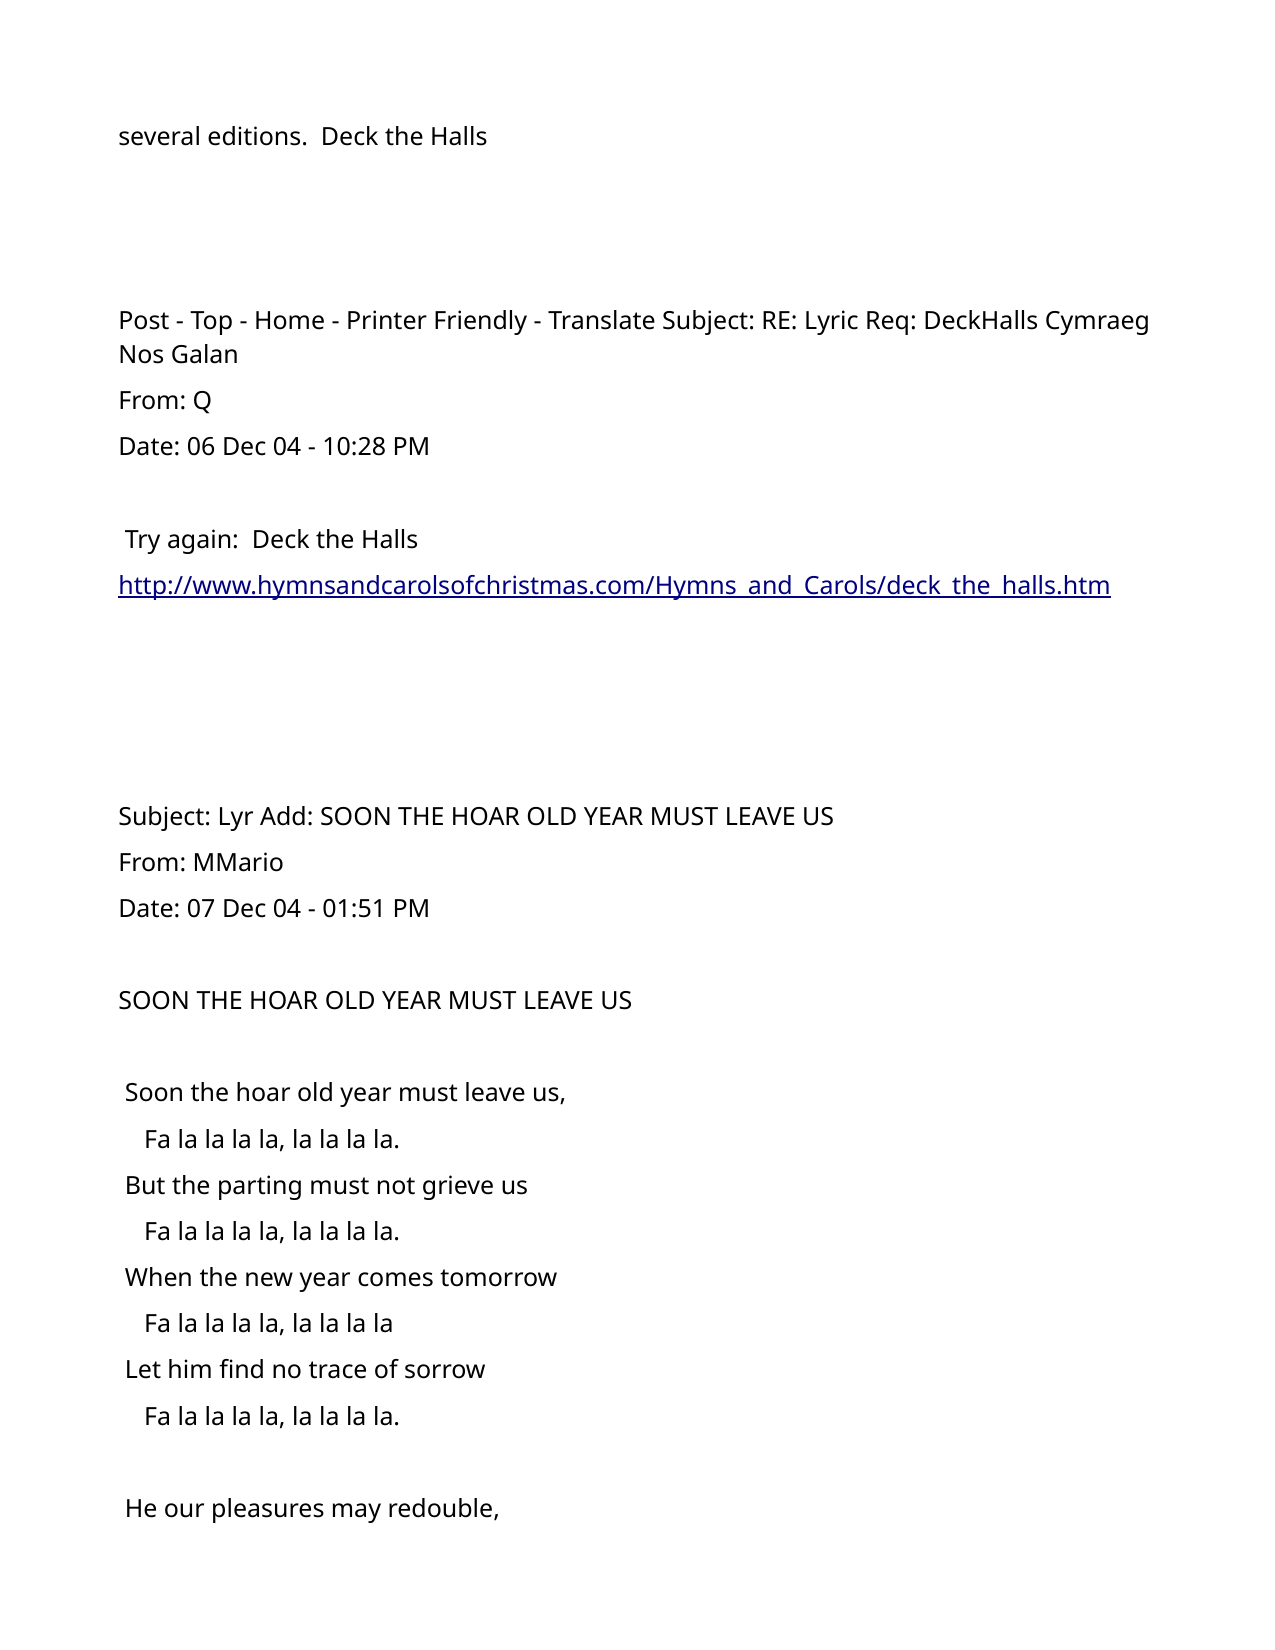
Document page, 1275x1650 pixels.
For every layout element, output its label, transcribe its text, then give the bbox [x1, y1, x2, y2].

text Subject: Lyr Add: SOON THE HOAR OLD YEAR MUST LEAVE US [118, 798, 1157, 832]
text http://www.hymnsandcarolsofchristmas.com/Hymns_and_Carols/deck_the_halls.htm [118, 567, 1157, 602]
text When the new year comes tomorrow [118, 1260, 1157, 1294]
text Date: 07 Dec 04 - 01:51 PM [118, 891, 1157, 924]
text Post - Top - Home - Printer Friendly - Translate Subject: RE: Lyric Req: DeckHalls Cymraeg Nos Galan [118, 303, 1157, 371]
text Soon the hoar old year must leave us, [118, 1075, 1157, 1109]
text Try again: Deck the Halls [118, 521, 1157, 555]
text Let him find no trace of sorrow [118, 1352, 1157, 1386]
text Fa la la la la, la la la la. [118, 1213, 1157, 1248]
text From: MMario [118, 844, 1157, 878]
text several editions. Deck the Halls [118, 118, 1157, 152]
text Fa la la la la, la la la la [118, 1306, 1157, 1340]
text Fa la la la la, la la la la. [118, 1398, 1157, 1432]
text From: Q [118, 383, 1157, 417]
text Fa la la la la, la la la la. [118, 1121, 1157, 1155]
text SOON THE HOAR OLD YEAR MUST LEAVE US [118, 983, 1157, 1017]
text He our pleasures may redouble, [118, 1490, 1157, 1524]
text Date: 06 Dec 04 - 10:28 PM [118, 429, 1157, 463]
text But the parting must not grieve us [118, 1167, 1157, 1201]
